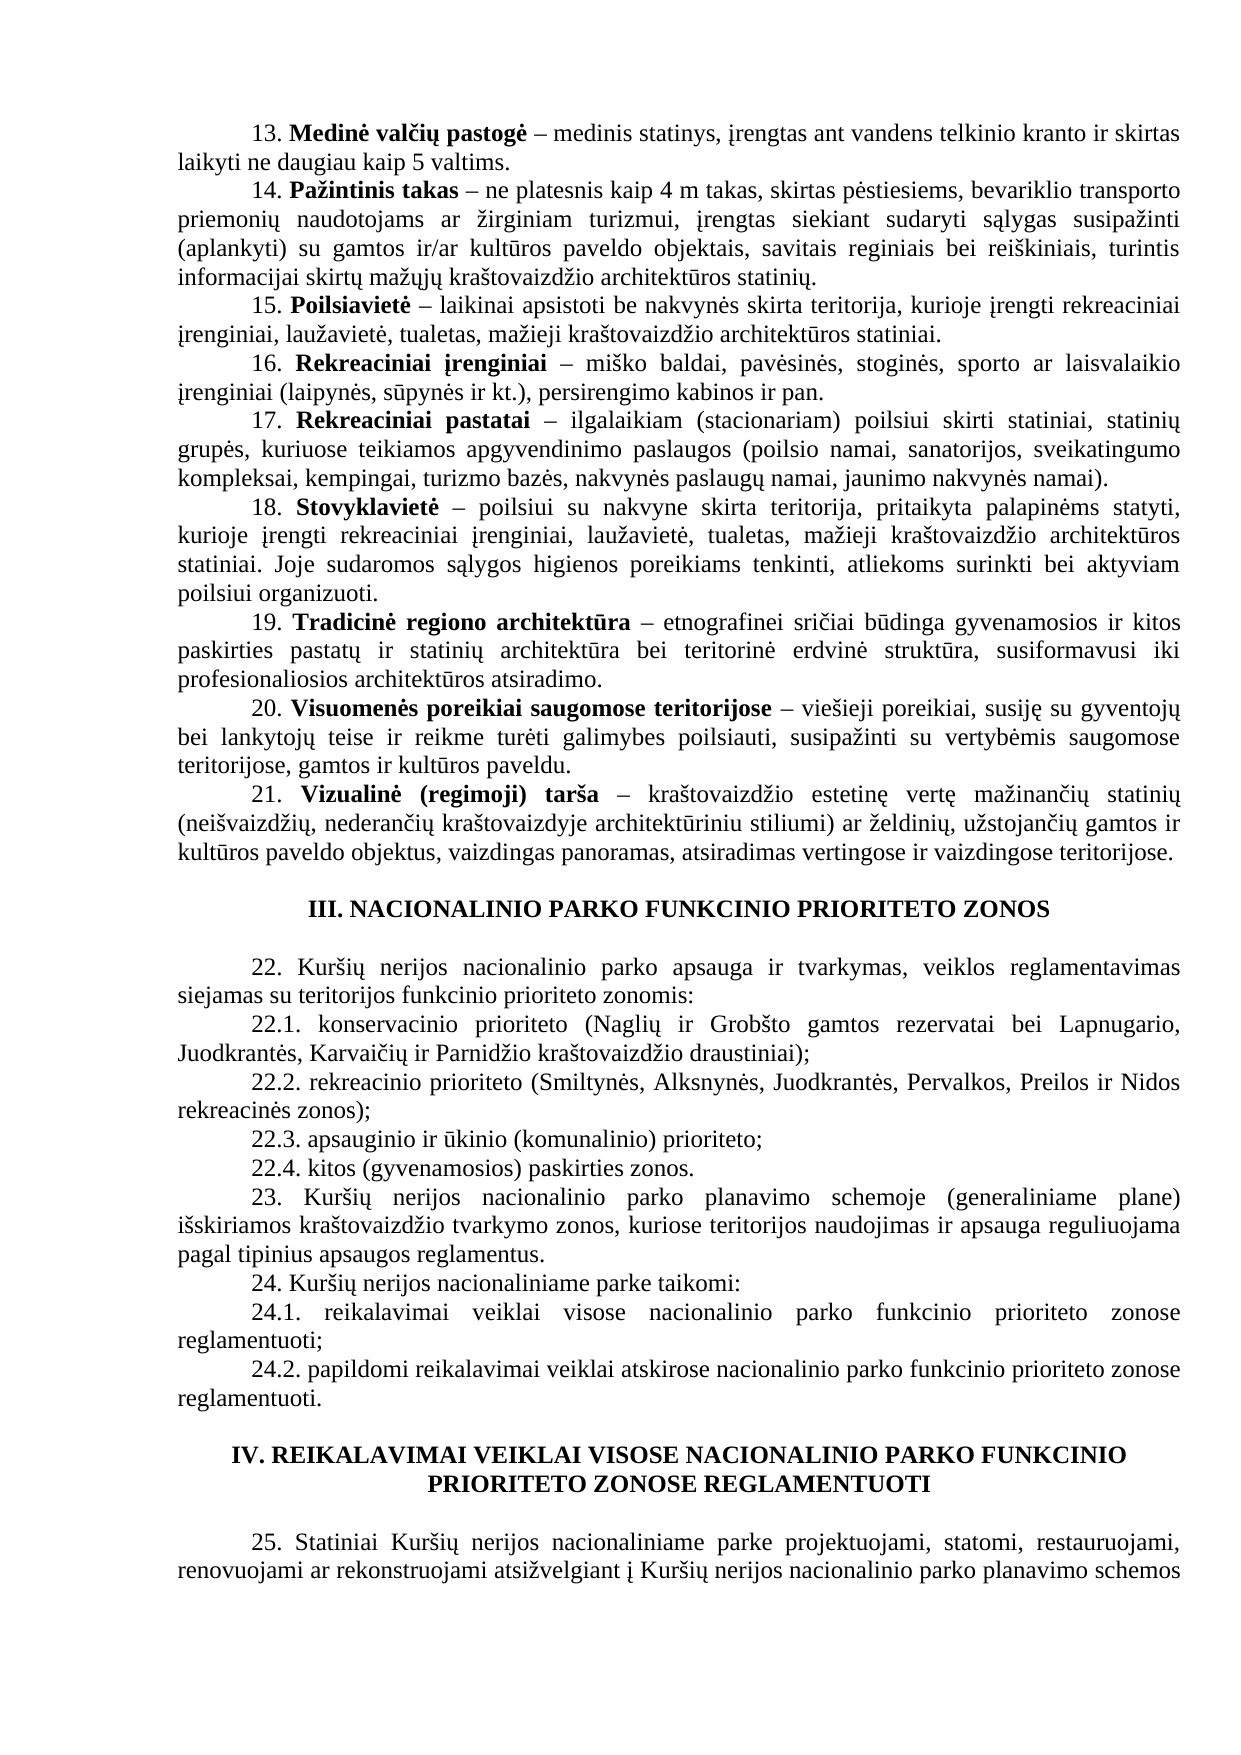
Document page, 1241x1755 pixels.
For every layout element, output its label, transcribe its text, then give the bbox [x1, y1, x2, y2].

text 19. Tradicinė regiono architektūra – etnografinei sričiai būdinga gyvenamosios ir kitos paskirties pastatų ir statinių architektūra bei teritorinė erdvinė struktūra, susiformavusi iki profesionaliosios architektūros atsiradimo. [177, 607, 1181, 693]
text 24. Kuršių nerijos nacionaliniame parke taikomi: [177, 1268, 1181, 1297]
text 15. Poilsiavietė – laikinai apsistoti be nakvynės skirta teritorija, kurioje įrengti rekreaciniai įrenginiai, laužavietė, tualetas, mažieji kraštovaizdžio architektūros statiniai. [177, 291, 1181, 348]
text 14. Pažintinis takas – ne platesnis kaip 4 m takas, skirtas pėstiesiems, bevariklio transporto priemonių naudotojams ar žirginiam turizmui, įrengtas siekiant sudaryti sąlygas susipažinti (aplankyti) su gamtos ir/ar kultūros paveldo objektais, savitais reginiais bei reiškiniais, turintis informacijai skirtų mažųjų kraštovaizdžio architektūros statinių. [177, 176, 1181, 291]
text 17. Rekreaciniai pastatai – ilgalaikiam (stacionariam) poilsiui skirti statiniai, statinių grupės, kuriuose teikiamos apgyvendinimo paslaugos (poilsio namai, sanatorijos, sveikatingumo kompleksai, kempingai, turizmo bazės, nakvynės paslaugų namai, jaunimo nakvynės namai). [177, 406, 1181, 492]
text 24.1. reikalavimai veiklai visose nacionalinio parko funkcinio prioriteto zonose reglamentuoti; [177, 1297, 1181, 1354]
text 18. Stovyklavietė – poilsiui su nakvyne skirta teritorija, pritaikyta palapinėms statyti, kurioje įrengti rekreaciniai įrenginiai, laužavietė, tualetas, mažieji kraštovaizdžio architektūros statiniai. Joje sudaromos sąlygos higienos poreikiams tenkinti, atliekoms surinkti bei aktyviam poilsiui organizuoti. [177, 492, 1181, 607]
text 22.4. kitos (gyvenamosios) paskirties zonos. [177, 1153, 1181, 1182]
text 25. Statiniai Kuršių nerijos nacionaliniame parke projektuojami, statomi, restauruojami, renovuojami ar rekonstruojami atsižvelgiant į Kuršių nerijos nacionalinio parko planavimo schemos [177, 1527, 1181, 1584]
text 22.1. konservacinio prioriteto (Naglių ir Grobšto gamtos rezervatai bei Lapnugario, Juodkrantės, Karvaičių ir Parnidžio kraštovaizdžio draustiniai); [177, 1009, 1181, 1067]
text 24.2. papildomi reikalavimai veiklai atskirose nacionalinio parko funkcinio prioriteto zonose reglamentuoti. [177, 1354, 1181, 1412]
text 16. Rekreaciniai įrenginiai – miško baldai, pavėsinės, stoginės, sporto ar laisvalaikio įrenginiai (laipynės, sūpynės ir kt.), persirengimo kabinos ir pan. [177, 348, 1181, 406]
text 21. Vizualinė (regimoji) tarša – kraštovaizdžio estetinę vertę mažinančių statinių (neišvaizdžių, nederančių kraštovaizdyje architektūriniu stiliumi) ar želdinių, užstojančių gamtos ir kultūros paveldo objektus, vaizdingas panoramas, atsiradimas vertingose ir vaizdingose teritorijose. [177, 779, 1181, 866]
text 13. Medinė valčių pastogė – medinis statinys, įrengtas ant vandens telkinio kranto ir skirtas laikyti ne daugiau kaip 5 valtims. [177, 118, 1181, 176]
text 22.2. rekreacinio prioriteto (Smiltynės, Alksnynės, Juodkrantės, Pervalkos, Preilos ir Nidos rekreacinės zonos); [177, 1067, 1181, 1124]
text IV. REIKALAVIMAI veiklai visose NACIONALinio PARKO FUNKCINIO PRIORITETO ZONOSE reglamentuoti [177, 1441, 1181, 1498]
text 23. Kuršių nerijos nacionalinio parko planavimo schemoje (generaliniame plane) išskiriamos kraštovaizdžio tvarkymo zonos, kuriose teritorijos naudojimas ir apsauga reguliuojama pagal tipinius apsaugos reglamentus. [177, 1182, 1181, 1268]
text 20. Visuomenės poreikiai saugomose teritorijose – viešieji poreikiai, susiję su gyventojų bei lankytojų teise ir reikme turėti galimybes poilsiauti, susipažinti su vertybėmis saugomose teritorijose, gamtos ir kultūros paveldu. [177, 693, 1181, 779]
text III. NACIONALINIO PARKO FUNKCINIO PRIORITETO ZONOS [177, 894, 1181, 923]
text 22. Kuršių nerijos nacionalinio parko apsauga ir tvarkymas, veiklos reglamentavimas siejamas su teritorijos funkcinio prioriteto zonomis: [177, 952, 1181, 1009]
text 22.3. apsauginio ir ūkinio (komunalinio) prioriteto; [177, 1124, 1181, 1153]
